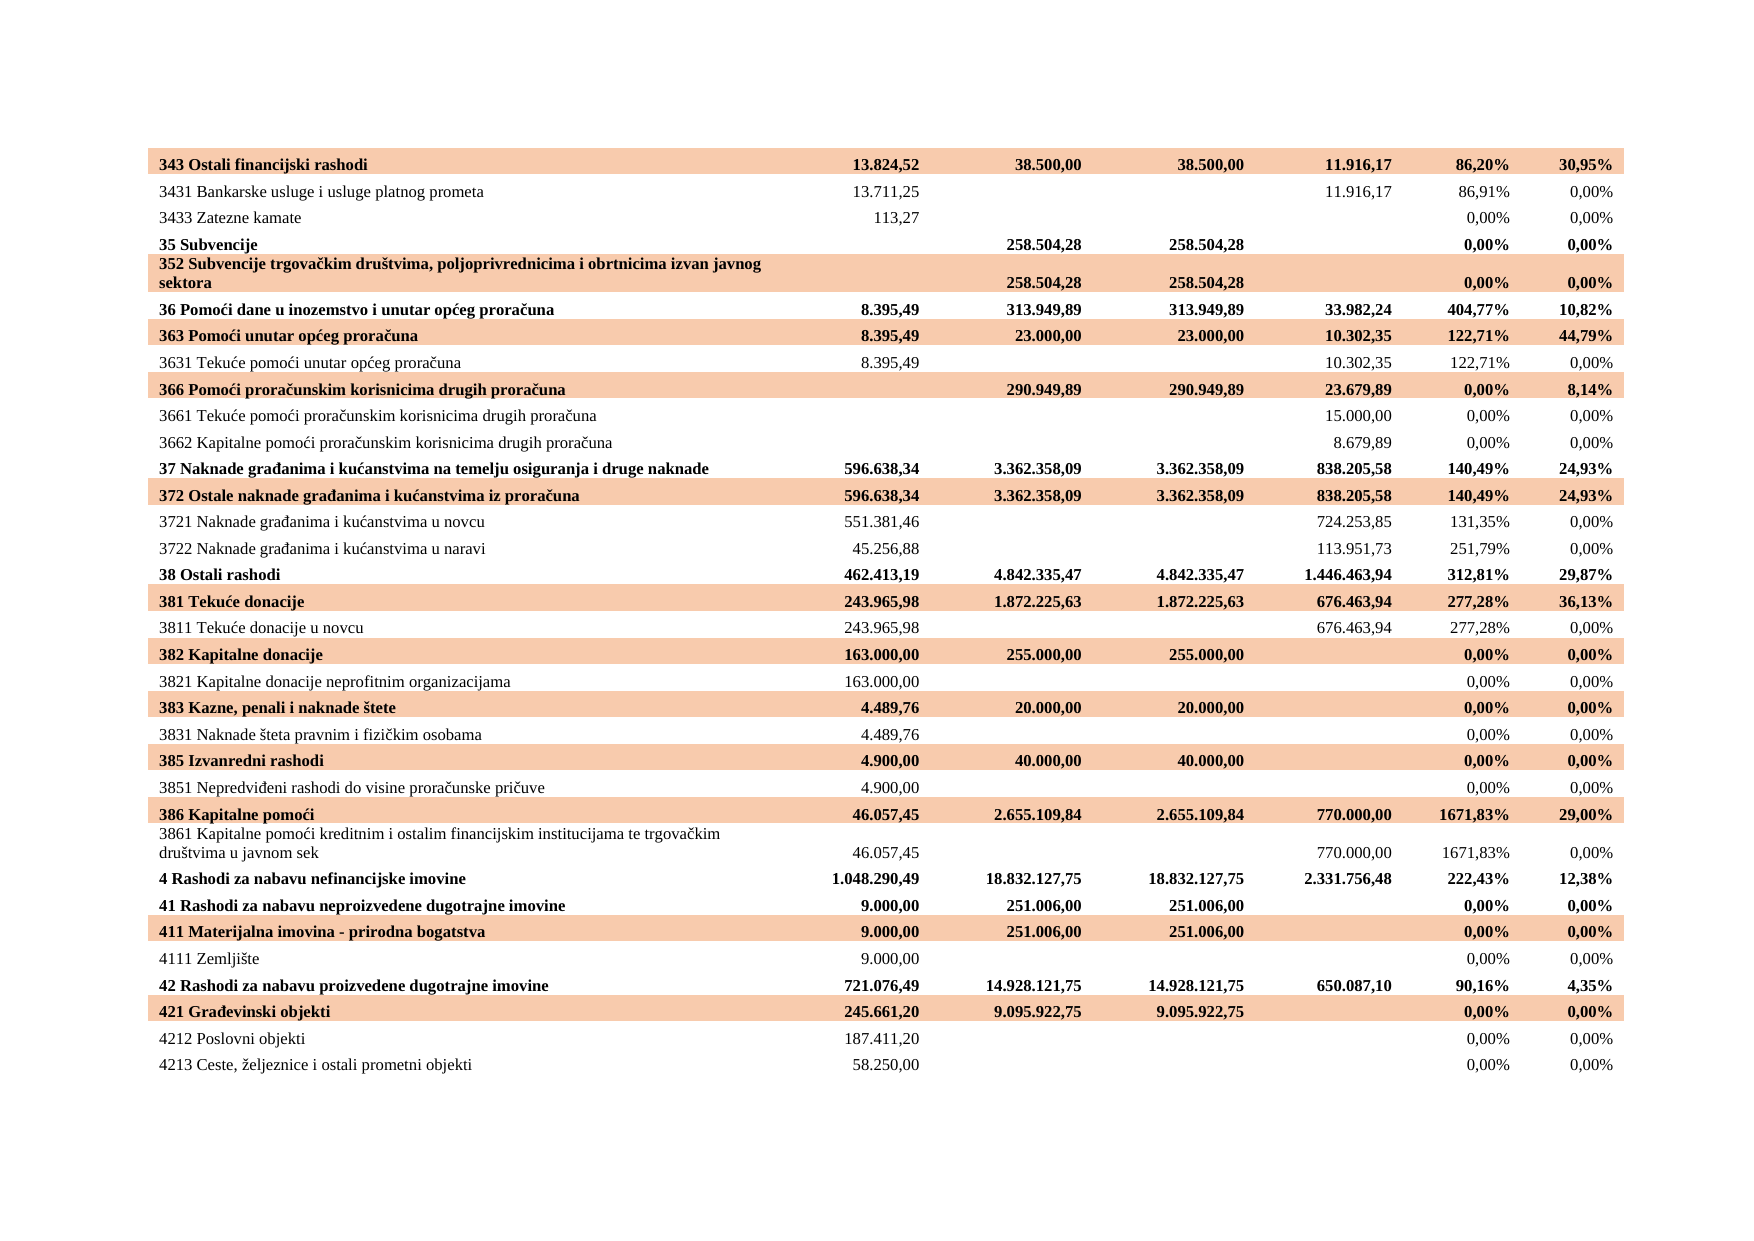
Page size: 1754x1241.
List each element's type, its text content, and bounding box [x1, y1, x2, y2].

table_cell 9.000,00 [797, 941, 930, 968]
table_cell [930, 201, 1093, 227]
table_cell [930, 425, 1093, 452]
table_cell [930, 611, 1093, 637]
table_cell [797, 254, 930, 292]
table_cell 0,00% [1521, 425, 1624, 452]
table_cell 721.076,49 [797, 968, 930, 994]
table_cell 122,71% [1403, 319, 1521, 345]
table_cell [1093, 1048, 1255, 1074]
table_cell 838.205,58 [1255, 452, 1403, 478]
table_cell [930, 824, 1093, 862]
table_cell 163.000,00 [797, 638, 930, 664]
table_cell 8,14% [1521, 372, 1624, 398]
table_cell 0,00% [1521, 888, 1624, 915]
table_cell 46.057,45 [797, 824, 930, 862]
table_cell 383 Kazne, penali i naknade štete [148, 691, 797, 717]
table_cell 4213 Ceste, željeznice i ostali prometni objekti [148, 1048, 797, 1074]
table_cell 3.362.358,09 [1093, 452, 1255, 478]
table_cell 44,79% [1521, 319, 1624, 345]
table_cell 313.949,89 [1093, 292, 1255, 319]
table_cell 24,93% [1521, 478, 1624, 505]
table_cell 4111 Zemljište [148, 941, 797, 968]
table_cell 4.842.335,47 [1093, 558, 1255, 584]
table_cell 4.842.335,47 [930, 558, 1093, 584]
table_cell [930, 174, 1093, 201]
table_cell 0,00% [1521, 744, 1624, 770]
table_cell 3811 Tekuće donacije u novcu [148, 611, 797, 637]
table_cell 258.504,28 [930, 254, 1093, 292]
table_cell 90,16% [1403, 968, 1521, 994]
table_cell 0,00% [1403, 254, 1521, 292]
table_cell 290.949,89 [930, 372, 1093, 398]
table_cell 9.095.922,75 [930, 995, 1093, 1021]
table_cell 676.463,94 [1255, 611, 1403, 637]
table_cell 40.000,00 [930, 744, 1093, 770]
table_cell 0,00% [1403, 770, 1521, 797]
table_cell 0,00% [1521, 345, 1624, 372]
table_cell [1255, 201, 1403, 227]
table_cell 37 Naknade građanima i kućanstvima na temelju osiguranja i druge naknade [148, 452, 797, 478]
table_cell [1255, 770, 1403, 797]
table_cell [1255, 254, 1403, 292]
table_cell 3662 Kapitalne pomoći proračunskim korisnicima drugih proračuna [148, 425, 797, 452]
table_cell 24,93% [1521, 452, 1624, 478]
table_cell 11.916,17 [1255, 174, 1403, 201]
table_cell 2.655.109,84 [930, 797, 1093, 823]
table_cell [1093, 425, 1255, 452]
table_cell [930, 505, 1093, 531]
table_cell 352 Subvencije trgovačkim društvima, poljoprivrednicima i obrtnicima izvan javnog sektora [148, 254, 797, 292]
table_cell 251,79% [1403, 531, 1521, 558]
table_cell 0,00% [1403, 888, 1521, 915]
table_cell 0,00% [1403, 638, 1521, 664]
table_cell 9.000,00 [797, 888, 930, 915]
table_cell [930, 717, 1093, 744]
table_cell 45.256,88 [797, 531, 930, 558]
table_cell [930, 664, 1093, 691]
table_cell 20.000,00 [1093, 691, 1255, 717]
table_cell 14.928.121,75 [1093, 968, 1255, 994]
table_cell 1.446.463,94 [1255, 558, 1403, 584]
table_cell 4.900,00 [797, 770, 930, 797]
table_cell 0,00% [1521, 638, 1624, 664]
table_cell 0,00% [1403, 995, 1521, 1021]
table_cell 381 Tekuće donacije [148, 584, 797, 611]
table_cell [1093, 174, 1255, 201]
table_cell 372 Ostale naknade građanima i kućanstvima iz proračuna [148, 478, 797, 505]
table_cell [1093, 531, 1255, 558]
table_cell [930, 531, 1093, 558]
table_cell 10.302,35 [1255, 345, 1403, 372]
table_cell 0,00% [1521, 254, 1624, 292]
table_cell 8.395,49 [797, 319, 930, 345]
table_cell 86,20% [1403, 148, 1521, 174]
table_cell 0,00% [1521, 824, 1624, 862]
table_cell 838.205,58 [1255, 478, 1403, 505]
table_cell 0,00% [1521, 201, 1624, 227]
table_cell 596.638,34 [797, 452, 930, 478]
table_cell [1255, 638, 1403, 664]
table_cell 0,00% [1403, 664, 1521, 691]
table_cell [1093, 399, 1255, 425]
table_cell 36,13% [1521, 584, 1624, 611]
table_cell 0,00% [1403, 941, 1521, 968]
table_cell 255.000,00 [1093, 638, 1255, 664]
table_cell 343 Ostali financijski rashodi [148, 148, 797, 174]
table_cell 3821 Kapitalne donacije neprofitnim organizacijama [148, 664, 797, 691]
table_cell 0,00% [1403, 372, 1521, 398]
table_cell 2.655.109,84 [1093, 797, 1255, 823]
table_cell 0,00% [1403, 717, 1521, 744]
table_cell 3721 Naknade građanima i kućanstvima u novcu [148, 505, 797, 531]
table_cell 3851 Nepredviđeni rashodi do visine proračunske pričuve [148, 770, 797, 797]
table_cell [1093, 1021, 1255, 1048]
table_cell 290.949,89 [1093, 372, 1255, 398]
table_cell 140,49% [1403, 478, 1521, 505]
table_cell [797, 399, 930, 425]
table_cell 255.000,00 [930, 638, 1093, 664]
table_cell 18.832.127,75 [930, 862, 1093, 888]
table_cell 38 Ostali rashodi [148, 558, 797, 584]
table_cell 20.000,00 [930, 691, 1093, 717]
table_cell 251.006,00 [930, 915, 1093, 941]
table_cell 3831 Naknade šteta pravnim i fizičkim osobama [148, 717, 797, 744]
table_cell 14.928.121,75 [930, 968, 1093, 994]
table_cell 245.661,20 [797, 995, 930, 1021]
table_cell 0,00% [1521, 691, 1624, 717]
table_cell 58.250,00 [797, 1048, 930, 1074]
table_cell [930, 941, 1093, 968]
table_cell 122,71% [1403, 345, 1521, 372]
table_cell 0,00% [1521, 531, 1624, 558]
table_cell 1.872.225,63 [1093, 584, 1255, 611]
table_cell 4 Rashodi za nabavu nefinancijske imovine [148, 862, 797, 888]
table_cell 0,00% [1521, 941, 1624, 968]
table_cell 382 Kapitalne donacije [148, 638, 797, 664]
table_cell 551.381,46 [797, 505, 930, 531]
table_cell 277,28% [1403, 611, 1521, 637]
table_cell [1093, 345, 1255, 372]
table_cell 40.000,00 [1093, 744, 1255, 770]
table_cell 38.500,00 [1093, 148, 1255, 174]
table_cell 9.000,00 [797, 915, 930, 941]
table_cell 277,28% [1403, 584, 1521, 611]
table_cell 0,00% [1403, 1021, 1521, 1048]
table_cell 312,81% [1403, 558, 1521, 584]
table_cell 86,91% [1403, 174, 1521, 201]
table_cell 3631 Tekuće pomoći unutar općeg proračuna [148, 345, 797, 372]
table_cell [1093, 611, 1255, 637]
table_cell 0,00% [1403, 915, 1521, 941]
table_cell 385 Izvanredni rashodi [148, 744, 797, 770]
table_cell 3.362.358,09 [930, 452, 1093, 478]
table_cell 462.413,19 [797, 558, 930, 584]
table_cell 0,00% [1403, 691, 1521, 717]
table_cell 38.500,00 [930, 148, 1093, 174]
table_cell [1093, 664, 1255, 691]
table_cell [1255, 717, 1403, 744]
table_cell [1255, 995, 1403, 1021]
table_cell [1255, 1021, 1403, 1048]
table_cell 4.489,76 [797, 691, 930, 717]
table_cell 3861 Kapitalne pomoći kreditnim i ostalim financijskim institucijama te trgovačkim društvima u javnom sek [148, 824, 797, 862]
table_cell 3661 Tekuće pomoći proračunskim korisnicima drugih proračuna [148, 399, 797, 425]
table_cell 13.711,25 [797, 174, 930, 201]
table_cell 313.949,89 [930, 292, 1093, 319]
table_cell 4.900,00 [797, 744, 930, 770]
table_cell 23.000,00 [930, 319, 1093, 345]
table_cell 0,00% [1521, 664, 1624, 691]
table_cell 0,00% [1403, 201, 1521, 227]
table_cell 1671,83% [1403, 824, 1521, 862]
table_cell [1255, 664, 1403, 691]
table_cell [930, 399, 1093, 425]
table_cell [1093, 941, 1255, 968]
table_cell [930, 770, 1093, 797]
table_cell 363 Pomoći unutar općeg proračuna [148, 319, 797, 345]
table_cell 243.965,98 [797, 611, 930, 637]
table_cell 386 Kapitalne pomoći [148, 797, 797, 823]
table_cell 596.638,34 [797, 478, 930, 505]
table_cell 251.006,00 [1093, 915, 1255, 941]
table_cell 30,95% [1521, 148, 1624, 174]
table_cell 1.048.290,49 [797, 862, 930, 888]
table_cell 404,77% [1403, 292, 1521, 319]
table_cell 15.000,00 [1255, 399, 1403, 425]
table_cell [1255, 691, 1403, 717]
table_cell [1255, 941, 1403, 968]
table_cell 1.872.225,63 [930, 584, 1093, 611]
table_cell 770.000,00 [1255, 797, 1403, 823]
table_cell 770.000,00 [1255, 824, 1403, 862]
table_cell 4212 Poslovni objekti [148, 1021, 797, 1048]
table_cell 131,35% [1403, 505, 1521, 531]
table_cell 421 Građevinski objekti [148, 995, 797, 1021]
table_cell 3.362.358,09 [1093, 478, 1255, 505]
table_cell 3722 Naknade građanima i kućanstvima u naravi [148, 531, 797, 558]
table_cell [1255, 915, 1403, 941]
table_cell [930, 1048, 1093, 1074]
table_cell 18.832.127,75 [1093, 862, 1255, 888]
table_cell 676.463,94 [1255, 584, 1403, 611]
table_cell 0,00% [1521, 717, 1624, 744]
table_cell 0,00% [1521, 227, 1624, 254]
table_cell 163.000,00 [797, 664, 930, 691]
table_cell [797, 227, 930, 254]
table_cell 1671,83% [1403, 797, 1521, 823]
table_cell 10.302,35 [1255, 319, 1403, 345]
table_cell [1093, 770, 1255, 797]
table_cell 0,00% [1521, 770, 1624, 797]
table_cell 13.824,52 [797, 148, 930, 174]
table_cell [1255, 1048, 1403, 1074]
table_cell [930, 1021, 1093, 1048]
table_cell 0,00% [1403, 227, 1521, 254]
table_cell 650.087,10 [1255, 968, 1403, 994]
table_cell 140,49% [1403, 452, 1521, 478]
table_cell [1093, 717, 1255, 744]
table_cell 0,00% [1521, 505, 1624, 531]
table_cell 0,00% [1521, 611, 1624, 637]
table_cell 41 Rashodi za nabavu neproizvedene dugotrajne imovine [148, 888, 797, 915]
table_cell 29,87% [1521, 558, 1624, 584]
table_cell [1255, 227, 1403, 254]
table_cell 11.916,17 [1255, 148, 1403, 174]
table_cell 258.504,28 [930, 227, 1093, 254]
table_cell 0,00% [1403, 1048, 1521, 1074]
table_cell 36 Pomoći dane u inozemstvo i unutar općeg proračuna [148, 292, 797, 319]
table_cell 8.395,49 [797, 345, 930, 372]
table_cell [1093, 201, 1255, 227]
table_cell 4.489,76 [797, 717, 930, 744]
table_cell 251.006,00 [930, 888, 1093, 915]
table_cell 251.006,00 [1093, 888, 1255, 915]
table_cell 23.679,89 [1255, 372, 1403, 398]
table_cell 35 Subvencije [148, 227, 797, 254]
table_cell 0,00% [1403, 425, 1521, 452]
table_cell [1093, 824, 1255, 862]
table_cell 12,38% [1521, 862, 1624, 888]
table_cell 0,00% [1403, 744, 1521, 770]
table_cell 3.362.358,09 [930, 478, 1093, 505]
table_cell 42 Rashodi za nabavu proizvedene dugotrajne imovine [148, 968, 797, 994]
table_cell 411 Materijalna imovina - prirodna bogatstva [148, 915, 797, 941]
table_cell 2.331.756,48 [1255, 862, 1403, 888]
table_cell 243.965,98 [797, 584, 930, 611]
table_cell [1093, 505, 1255, 531]
table_cell 23.000,00 [1093, 319, 1255, 345]
table_cell 0,00% [1521, 399, 1624, 425]
table_cell 0,00% [1521, 995, 1624, 1021]
table_cell [797, 425, 930, 452]
table_cell [1255, 744, 1403, 770]
table_cell 366 Pomoći proračunskim korisnicima drugih proračuna [148, 372, 797, 398]
table_cell 187.411,20 [797, 1021, 930, 1048]
table_cell 3433 Zatezne kamate [148, 201, 797, 227]
table_cell 0,00% [1521, 174, 1624, 201]
table_cell [797, 372, 930, 398]
table_cell 258.504,28 [1093, 227, 1255, 254]
table_cell 33.982,24 [1255, 292, 1403, 319]
table_cell 258.504,28 [1093, 254, 1255, 292]
table_cell 113,27 [797, 201, 930, 227]
table_cell [930, 345, 1093, 372]
table_cell 0,00% [1521, 1021, 1624, 1048]
table_cell 4,35% [1521, 968, 1624, 994]
table_cell 113.951,73 [1255, 531, 1403, 558]
table_cell 8.679,89 [1255, 425, 1403, 452]
table_cell 3431 Bankarske usluge i usluge platnog prometa [148, 174, 797, 201]
table_cell 0,00% [1521, 1048, 1624, 1074]
table_cell 8.395,49 [797, 292, 930, 319]
table_cell 9.095.922,75 [1093, 995, 1255, 1021]
table_cell 10,82% [1521, 292, 1624, 319]
table_cell 724.253,85 [1255, 505, 1403, 531]
table_cell 0,00% [1403, 399, 1521, 425]
table_cell 29,00% [1521, 797, 1624, 823]
table_cell [1255, 888, 1403, 915]
table_cell 0,00% [1521, 915, 1624, 941]
table_cell 222,43% [1403, 862, 1521, 888]
table_cell 46.057,45 [797, 797, 930, 823]
